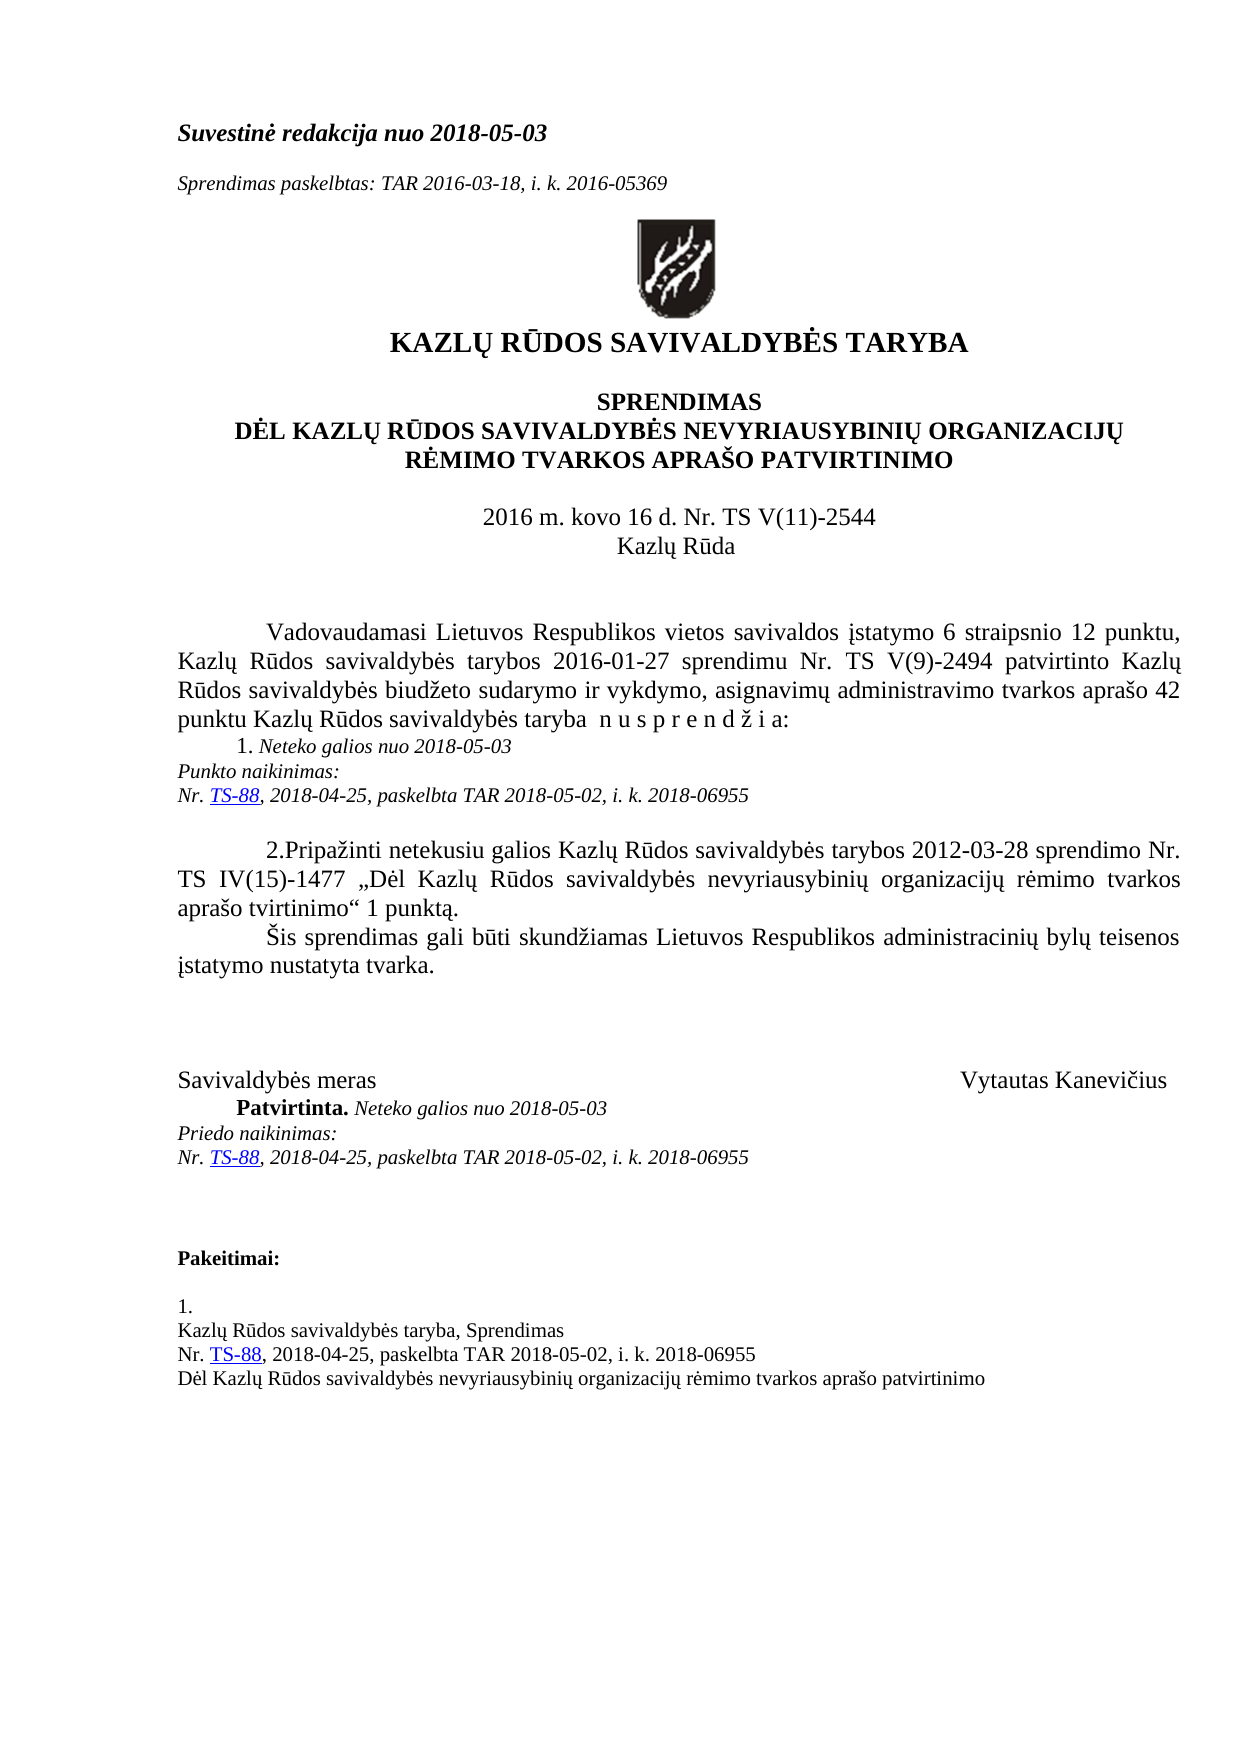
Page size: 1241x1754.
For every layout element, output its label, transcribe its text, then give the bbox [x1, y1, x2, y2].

text Vadovaudamasi Lietuvos Respublikos vietos savivaldos įstatymo 6 straipsnio 12 punktu, Kazlų Rūdos savivaldybės tarybos 2016-01-27 sprendimu Nr. TS V(9)-2494 patvirtinto Kazlų Rūdos savivaldybės biudžeto sudarymo ir vykdymo, asignavimų administravimo tvarkos aprašo 42 punktu Kazlų Rūdos savivaldybės taryba n u s p r e n d ž i a: [177, 617, 1181, 732]
text Savivaldybės meras Vytautas Kanevičius [177, 1066, 1181, 1094]
text Patvirtinta. Neteko galios nuo 2018-05-03 [177, 1094, 1181, 1121]
text 2016 m. kovo 16 d. Nr. TS V(11)-2544 [177, 502, 1181, 531]
text Punkto naikinimas: [177, 759, 1181, 783]
text Nr. TS-88, 2018-04-25, paskelbta TAR 2018-05-02, i. k. 2018-06955 [177, 1145, 1181, 1169]
text 1. [177, 1294, 1181, 1318]
text Pakeitimai: [177, 1246, 1181, 1270]
text DĖL KAZLŲ RŪDOS SAVIVALDYBĖS NEVYRIAUSYBINIŲ ORGANIZACIJŲ RĖMIMO TVARKOS APRAŠO PATVIRTINIMO [177, 416, 1181, 474]
text Nr. TS-88, 2018-04-25, paskelbta TAR 2018-05-02, i. k. 2018-06955 [177, 783, 1181, 807]
text Nr. TS-88, 2018-04-25, paskelbta TAR 2018-05-02, i. k. 2018-06955 [177, 1342, 1181, 1366]
text SPRENDIMAS [177, 387, 1181, 416]
text 1. Neteko galios nuo 2018-05-03 [177, 732, 1181, 759]
text Priedo naikinimas: [177, 1121, 1181, 1145]
text Šis sprendimas gali būti skundžiamas Lietuvos Respublikos administracinių bylų teisenos įstatymo nustatyta tvarka. [177, 922, 1181, 979]
text 2.Pripažinti netekusiu galios Kazlų Rūdos savivaldybės tarybos 2012-03-28 sprendimo Nr. TS IV(15)-1477 „Dėl Kazlų Rūdos savivaldybės nevyriausybinių organizacijų rėmimo tvarkos aprašo tvirtinimo“ 1 punktą. [177, 836, 1181, 922]
text KAZLŲ RŪDOS SAVIVALDYBĖS TARYBA [177, 325, 1181, 359]
text Dėl Kazlų Rūdos savivaldybės nevyriausybinių organizacijų rėmimo tvarkos aprašo patvirtinimo [177, 1366, 1181, 1390]
text Sprendimas paskelbtas: TAR 2016-03-18, i. k. 2016-05369 [177, 171, 1181, 195]
text Kazlų Rūda [177, 531, 1181, 560]
text Kazlų Rūdos savivaldybės taryba, Sprendimas [177, 1318, 1181, 1342]
text Suvestinė redakcija nuo 2018-05-03 [177, 118, 1181, 147]
